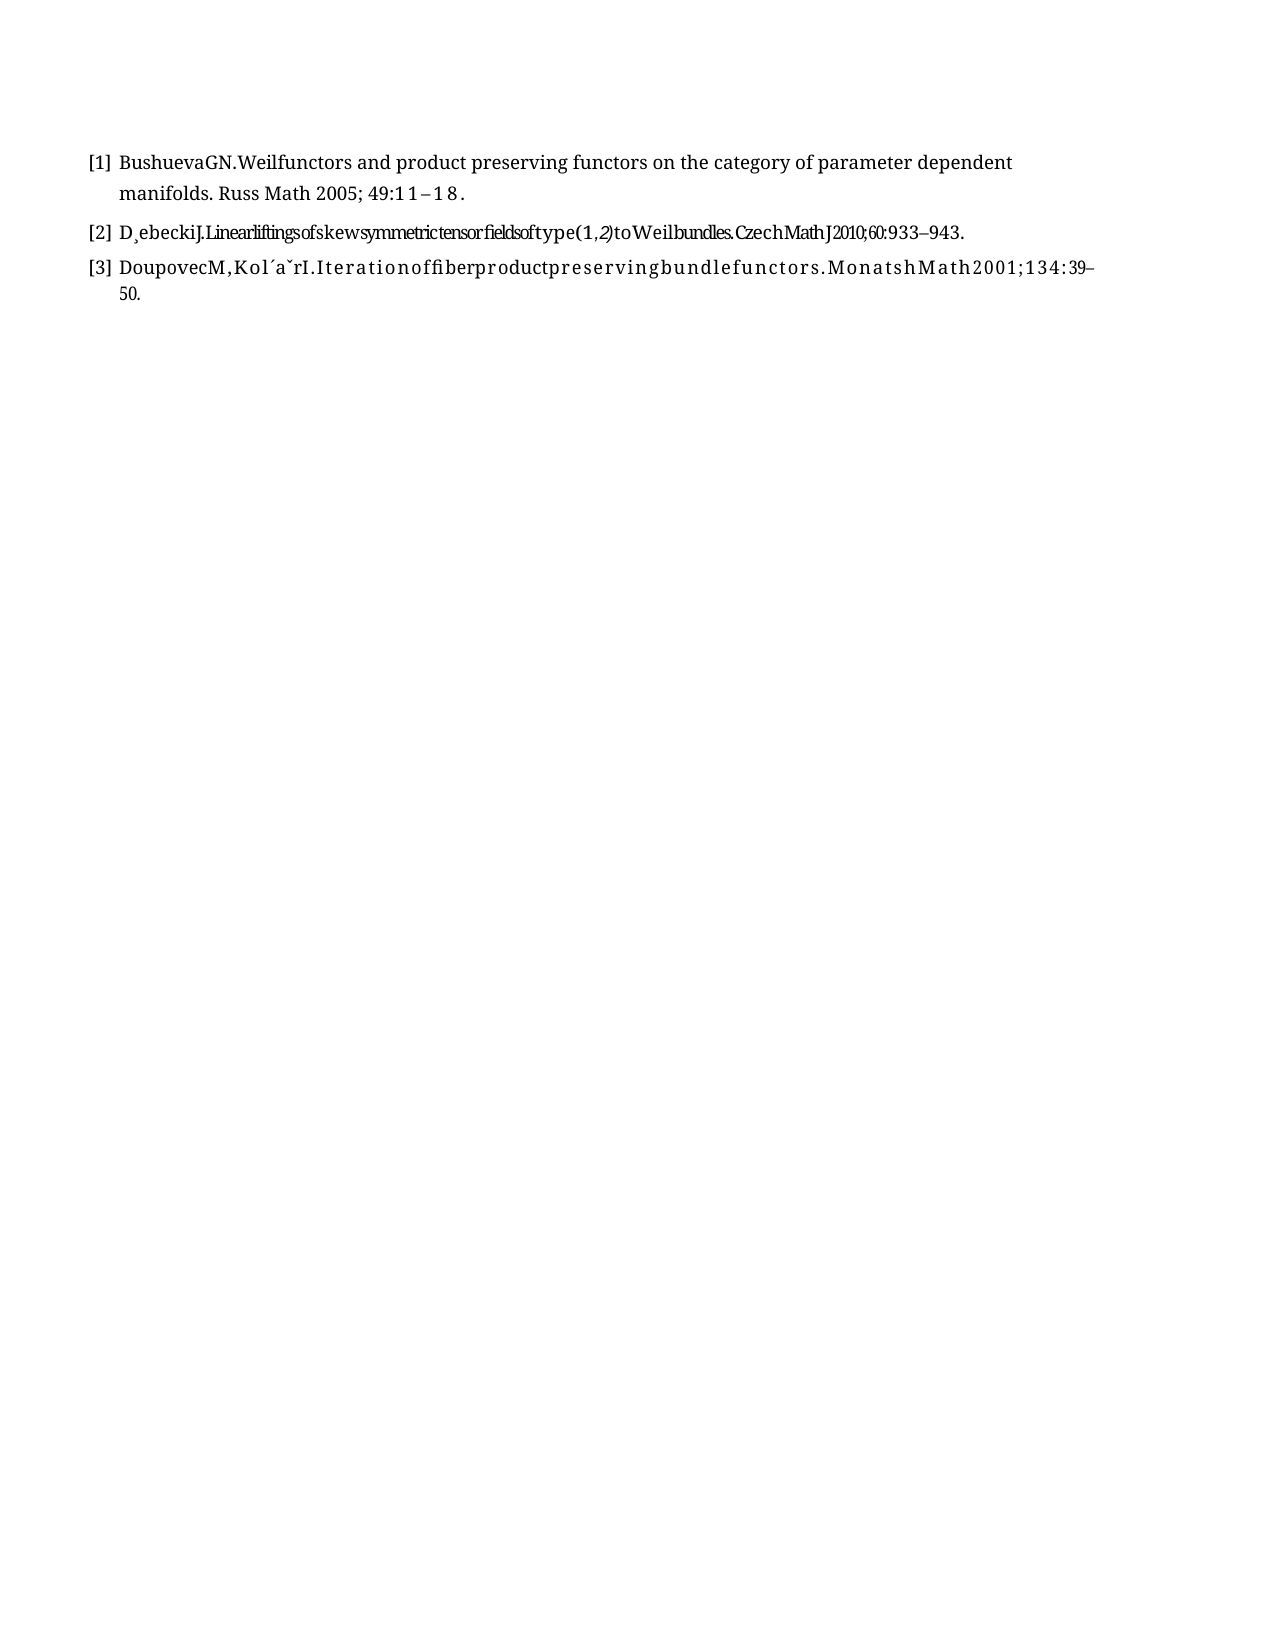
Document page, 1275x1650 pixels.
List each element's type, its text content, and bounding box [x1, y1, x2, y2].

list D¸ebeckiJ.Linearliftingsofskewsymmetrictensorfieldsoftype(1,2)toWeilbundles.CzechMathJ2010;60:933–943. [88, 219, 1080, 244]
list DoupovecM,Kol´aˇrI.Iterationoffiberproductpreservingbundlefunctors.MonatshMath2001;134:39–50. [88, 254, 1104, 306]
list BushuevaGN.Weilfunctors and product preserving functors on the category of parameter dependent manifolds. Russ Math 2005; 49:11–18. [88, 149, 1080, 206]
